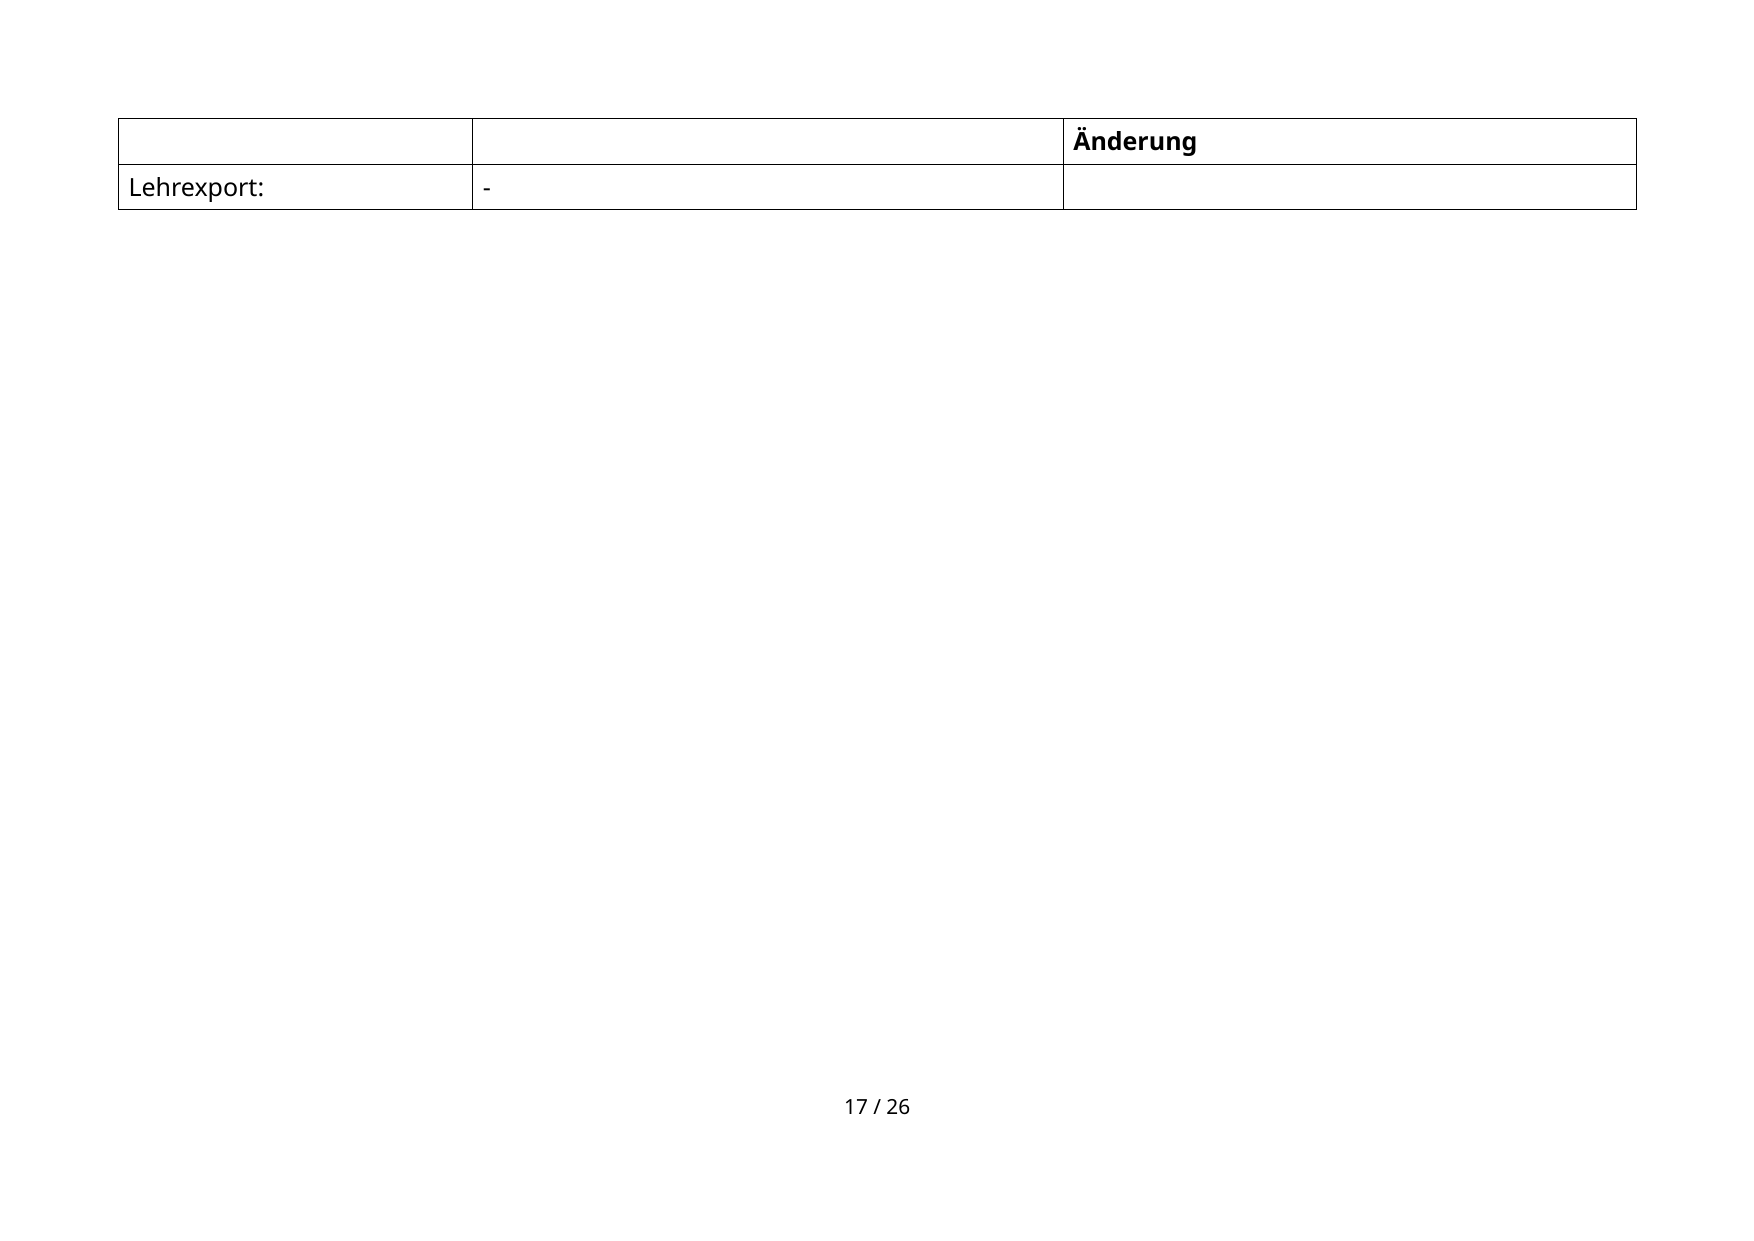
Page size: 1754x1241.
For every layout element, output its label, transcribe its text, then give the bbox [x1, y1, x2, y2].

table_cell [1064, 165, 1636, 209]
table_header [119, 119, 472, 164]
table_header [473, 119, 1063, 164]
table_header Änderung [1064, 119, 1636, 164]
table_cell - [473, 165, 1063, 209]
table_cell Lehrexport: [119, 165, 472, 209]
